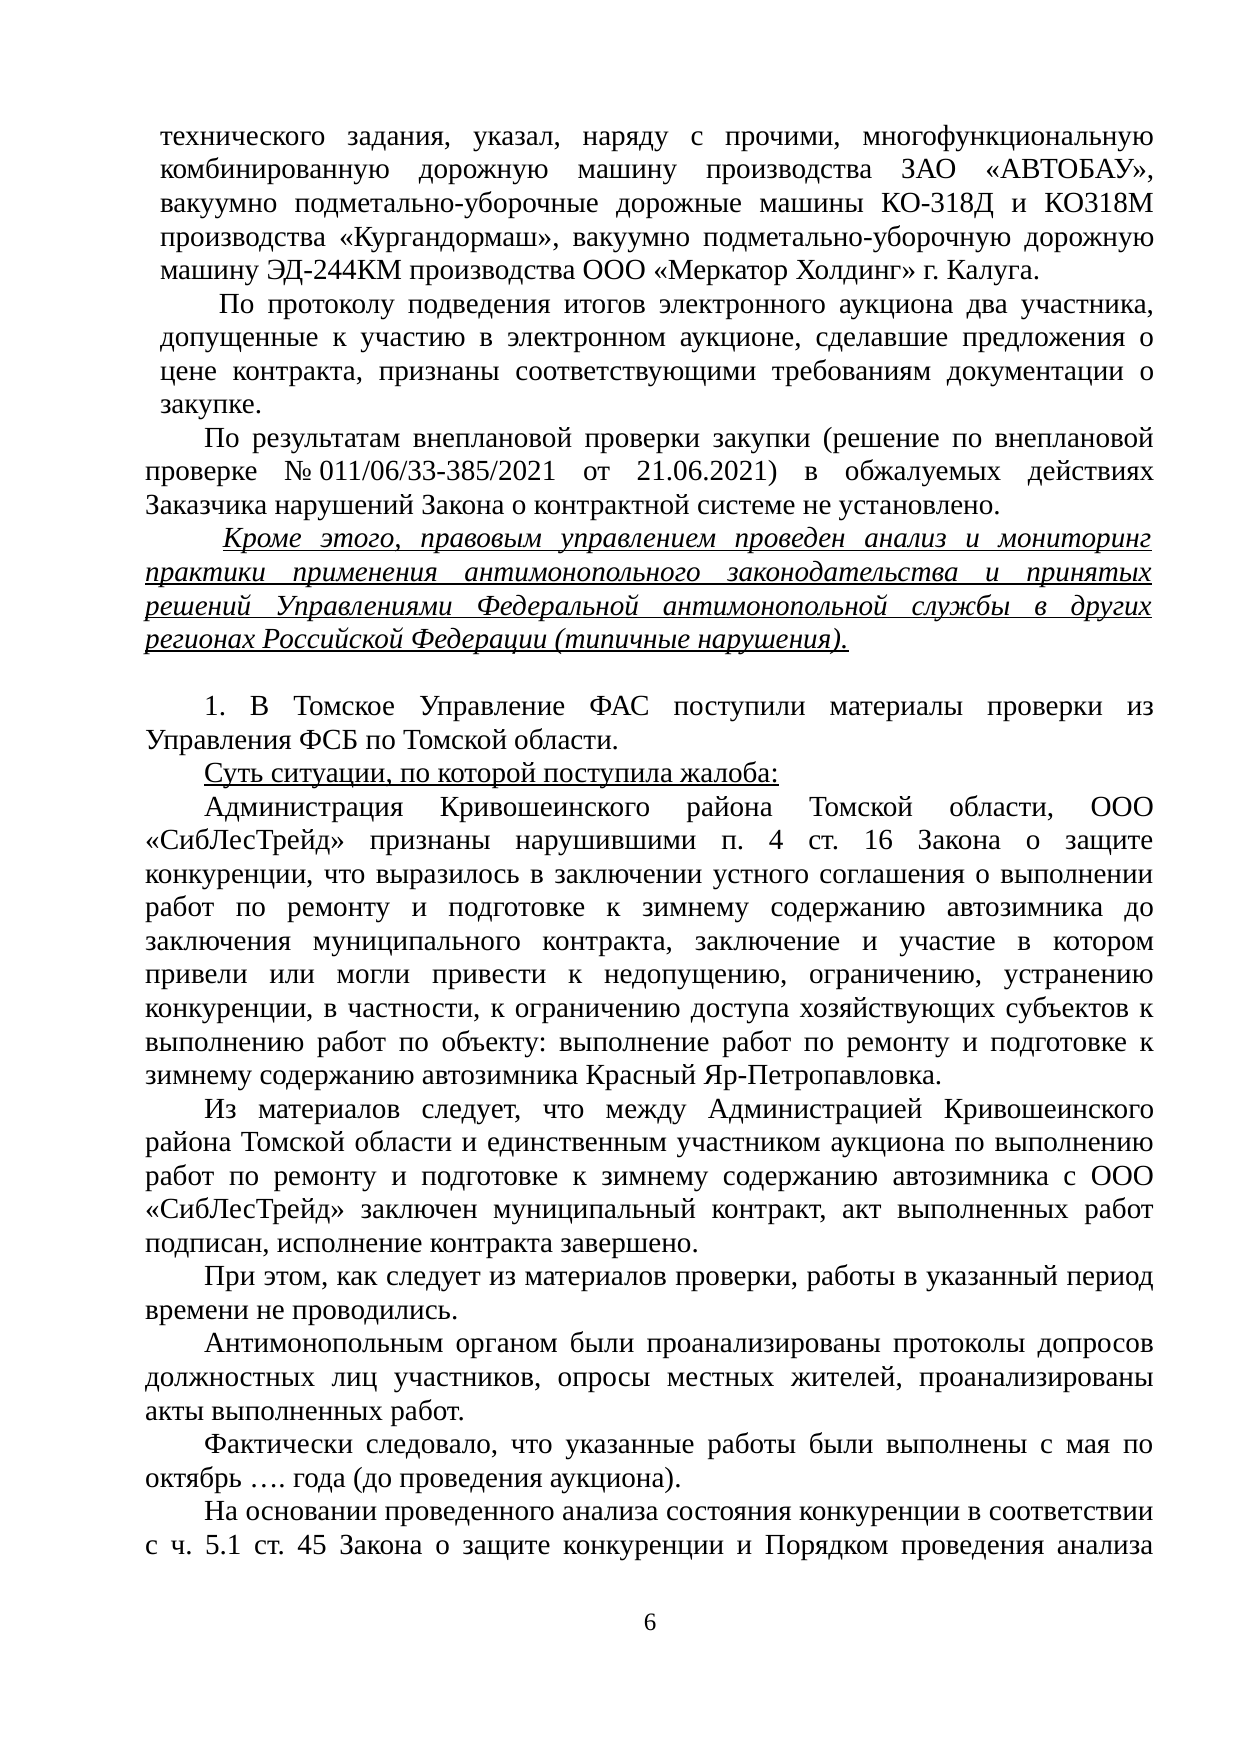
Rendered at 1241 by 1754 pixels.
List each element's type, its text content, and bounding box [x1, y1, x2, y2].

text По результатам внеплановой проверки закупки (решение по внеплановой проверке № 011/06/33-385/2021 от 21.06.2021) в обжалуемых действиях Заказчика нарушений Закона о контрактной системе не установлено. [145, 420, 1155, 521]
text Антимонопольным органом были проанализированы протоколы допросов должностных лиц участников, опросы местных жителей, проанализированы акты выполненных работ. [145, 1326, 1155, 1426]
text Администрация Кривошеинского района Томской области, ООО «СибЛесТрейд» признаны нарушившими п. 4 ст. 16 Закона о защите конкуренции, что выразилось в заключении устного соглашения о выполнении работ по ремонту и подготовке к зимнему содержанию автозимника до заключения муниципального контракта, заключение и участие в котором привели или могли привести к недопущению, ограничению, устранению конкуренции, в частности, к ограничению доступа хозяйствующих субъектов к выполнению работ по объекту: выполнение работ по ремонту и подготовке к зимнему содержанию автозимника Красный Яр-Петропавловка. [145, 789, 1155, 1091]
text 1. В Томское Управление ФАС поступили материалы проверки из Управления ФСБ по Томской области. [145, 688, 1155, 755]
text Из материалов следует, что между Администрацией Кривошеинского района Томской области и единственным участником аукциона по выполнению работ по ремонту и подготовке к зимнему содержанию автозимника с ООО «СибЛесТрейд» заключен муниципальный контракт, акт выполненных работ подписан, исполнение контракта завершено. [145, 1091, 1155, 1258]
text Суть ситуации, по которой поступила жалоба: [145, 755, 1155, 789]
text Фактически следовало, что указанные работы были выполнены с мая по октябрь …. года (до проведения аукциона). [145, 1426, 1155, 1493]
text При этом, как следует из материалов проверки, работы в указанный период времени не проводились. [145, 1258, 1155, 1326]
text Кроме этого, правовым управлением проведен анализ и мониторинг практики применения антимонопольного законодательства и принятых решений Управлениями Федеральной антимонопольной службы в других регионах Российской Федерации (типичные нарушения). [145, 521, 1155, 655]
text По протоколу подведения итогов электронного аукциона два участника, допущенные к участию в электронном аукционе, сделавшие предложения о цене контракта, признаны соответствующими требованиям документации о закупке. [160, 286, 1155, 420]
text технического задания, указал, наряду с прочими, многофункциональную комбинированную дорожную машину производства ЗАО «АВТОБАУ», вакуумно подметально-уборочные дорожные машины КО-318Д и КО318М производства «Кургандормаш», вакуумно подметально-уборочную дорожную машину ЭД-244КМ производства ООО «Меркатор Холдинг» г. Калуга. [160, 118, 1155, 286]
text На основании проведенного анализа состояния конкуренции в соответствии с ч. 5.1 ст. 45 Закона о защите конкуренции и Порядком проведения анализа [145, 1493, 1155, 1560]
